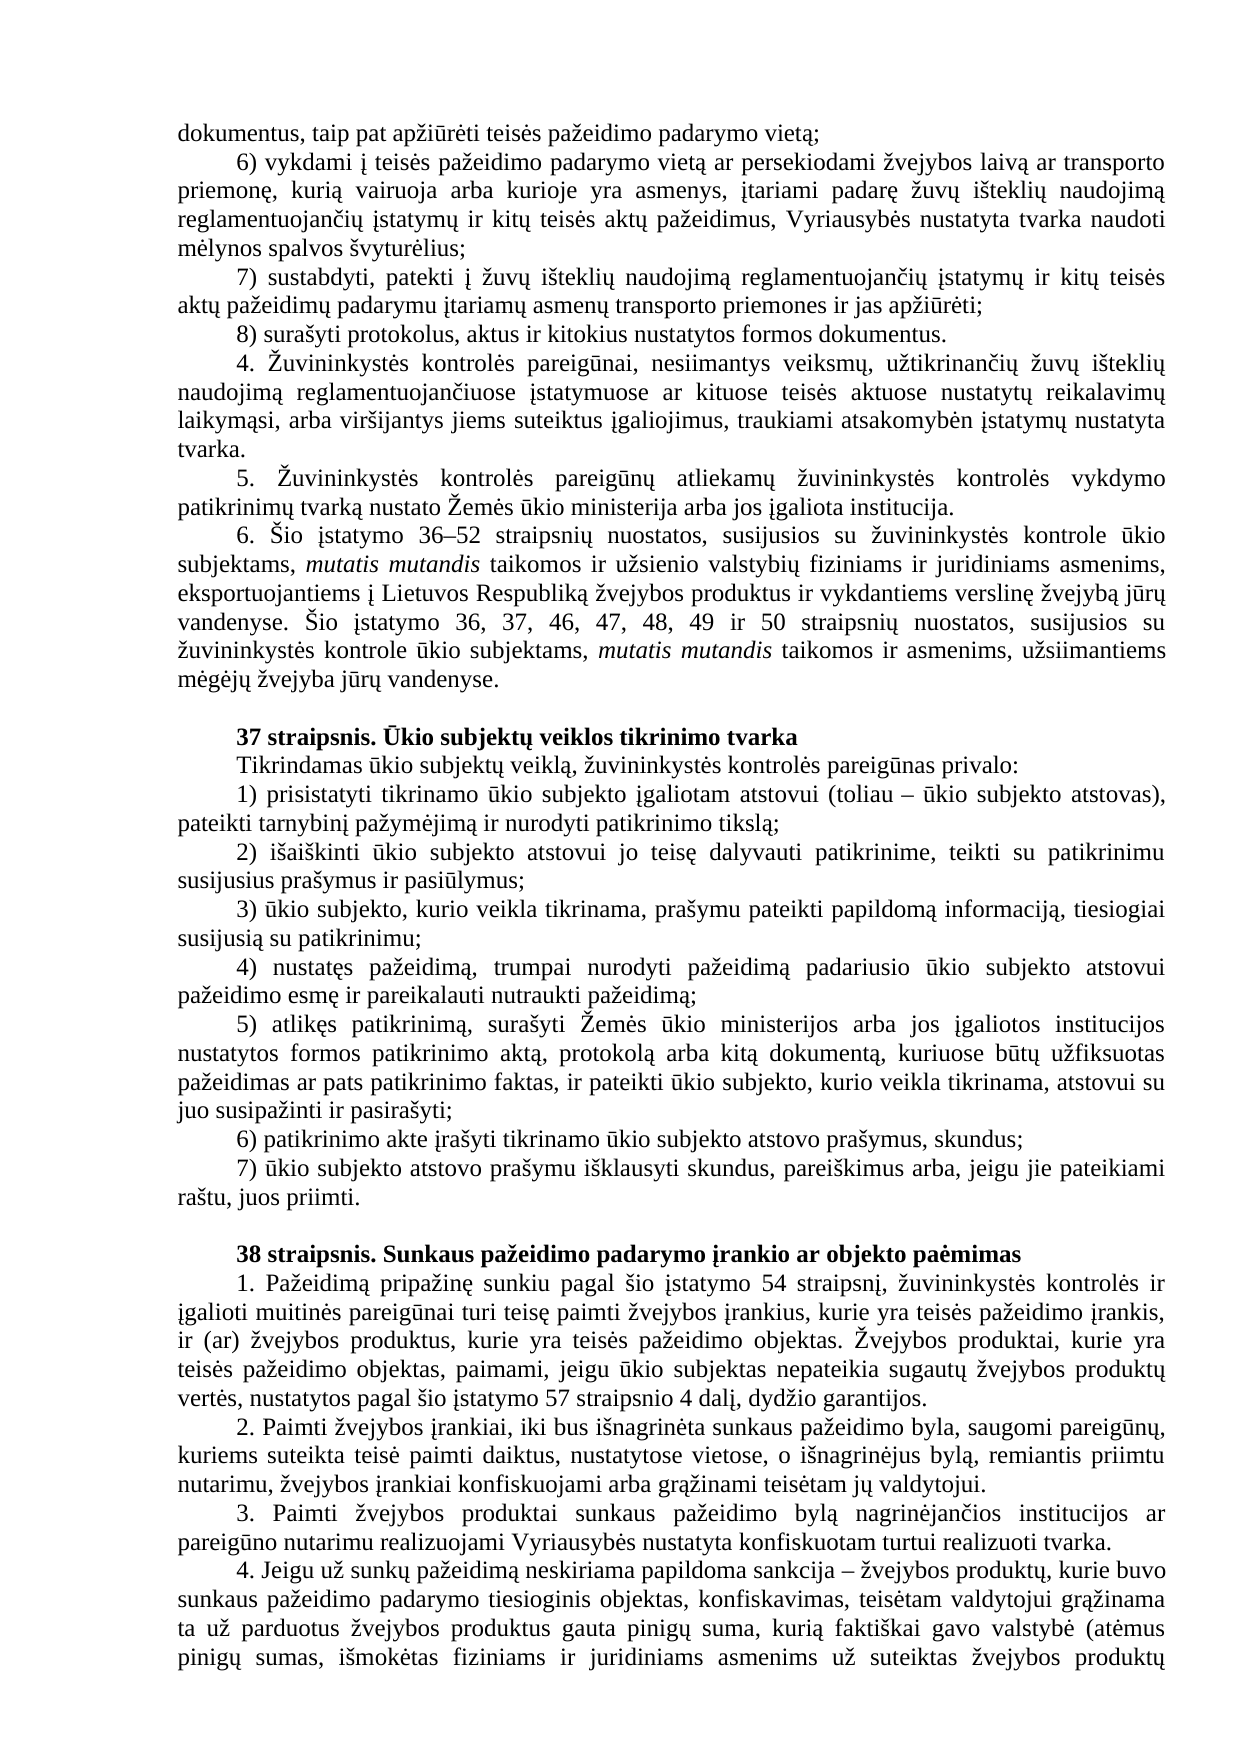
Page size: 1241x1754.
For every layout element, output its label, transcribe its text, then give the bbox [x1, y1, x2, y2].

text 38 straipsnis. Sunkaus pažeidimo padarymo įrankio ar objekto paėmimas [177, 1239, 1166, 1268]
text 4) nustatęs pažeidimą, trumpai nurodyti pažeidimą padariusio ūkio subjekto atstovui pažeidimo esmę ir pareikalauti nutraukti pažeidimą; [177, 952, 1166, 1009]
text 7) sustabdyti, patekti į žuvų išteklių naudojimą reglamentuojančių įstatymų ir kitų teisės aktų pažeidimų padarymu įtariamų asmenų transporto priemones ir jas apžiūrėti; [177, 262, 1166, 319]
text 37 straipsnis. Ūkio subjektų veiklos tikrinimo tvarka [177, 722, 1166, 751]
text 6. Šio įstatymo 36–52 straipsnių nuostatos, susijusios su žuvininkystės kontrole ūkio subjektams, mutatis mutandis taikomos ir užsienio valstybių fiziniams ir juridiniams asmenims, eksportuojantiems į Lietuvos Respubliką žvejybos produktus ir vykdantiems verslinę žvejybą jūrų vandenyse. Šio įstatymo 36, 37, 46, 47, 48, 49 ir 50 straipsnių nuostatos, susijusios su žuvininkystės kontrole ūkio subjektams, mutatis mutandis taikomos ir asmenims, užsiimantiems mėgėjų žvejyba jūrų vandenyse. [177, 521, 1166, 693]
text 4. Žuvininkystės kontrolės pareigūnai, nesiimantys veiksmų, užtikrinančių žuvų išteklių naudojimą reglamentuojančiuose įstatymuose ar kituose teisės aktuose nustatytų reikalavimų laikymąsi, arba viršijantys jiems suteiktus įgaliojimus, traukiami atsakomybėn įstatymų nustatyta tvarka. [177, 348, 1166, 463]
text 5) atlikęs patikrinimą, surašyti Žemės ūkio ministerijos arba jos įgaliotos institucijos nustatytos formos patikrinimo aktą, protokolą arba kitą dokumentą, kuriuose būtų užfiksuotas pažeidimas ar pats patikrinimo faktas, ir pateikti ūkio subjekto, kurio veikla tikrinama, atstovui su juo susipažinti ir pasirašyti; [177, 1009, 1166, 1124]
text 6) vykdami į teisės pažeidimo padarymo vietą ar persekiodami žvejybos laivą ar transporto priemonę, kurią vairuoja arba kurioje yra asmenys, įtariami padarę žuvų išteklių naudojimą reglamentuojančių įstatymų ir kitų teisės aktų pažeidimus, Vyriausybės nustatyta tvarka naudoti mėlynos spalvos švyturėlius; [177, 147, 1166, 262]
text Tikrindamas ūkio subjektų veiklą, žuvininkystės kontrolės pareigūnas privalo: [177, 751, 1166, 779]
text 4. Jeigu už sunkų pažeidimą neskiriama papildoma sankcija – žvejybos produktų, kurie buvo sunkaus pažeidimo padarymo tiesioginis objektas, konfiskavimas, teisėtam valdytojui grąžinama ta už parduotus žvejybos produktus gauta pinigų suma, kurią faktiškai gavo valstybė (atėmus pinigų sumas, išmokėtas fiziniams ir juridiniams asmenims už suteiktas žvejybos produktų [177, 1556, 1166, 1671]
text 2. Paimti žvejybos įrankiai, iki bus išnagrinėta sunkaus pažeidimo byla, saugomi pareigūnų, kuriems suteikta teisė paimti daiktus, nustatytose vietose, o išnagrinėjus bylą, remiantis priimtu nutarimu, žvejybos įrankiai konfiskuojami arba grąžinami teisėtam jų valdytojui. [177, 1412, 1166, 1498]
text dokumentus, taip pat apžiūrėti teisės pažeidimo padarymo vietą; [177, 118, 1166, 147]
text 7) ūkio subjekto atstovo prašymu išklausyti skundus, pareiškimus arba, jeigu jie pateikiami raštu, juos priimti. [177, 1153, 1166, 1211]
text 5. Žuvininkystės kontrolės pareigūnų atliekamų žuvininkystės kontrolės vykdymo patikrinimų tvarką nustato Žemės ūkio ministerija arba jos įgaliota institucija. [177, 463, 1166, 521]
text 8) surašyti protokolus, aktus ir kitokius nustatytos formos dokumentus. [177, 319, 1166, 348]
text 3. Paimti žvejybos produktai sunkaus pažeidimo bylą nagrinėjančios institucijos ar pareigūno nutarimu realizuojami Vyriausybės nustatyta konfiskuotam turtui realizuoti tvarka. [177, 1498, 1166, 1556]
text 2) išaiškinti ūkio subjekto atstovui jo teisę dalyvauti patikrinime, teikti su patikrinimu susijusius prašymus ir pasiūlymus; [177, 837, 1166, 894]
text 6) patikrinimo akte įrašyti tikrinamo ūkio subjekto atstovo prašymus, skundus; [177, 1124, 1166, 1153]
text 1. Pažeidimą pripažinę sunkiu pagal šio įstatymo 54 straipsnį, žuvininkystės kontrolės ir įgalioti muitinės pareigūnai turi teisę paimti žvejybos įrankius, kurie yra teisės pažeidimo įrankis, ir (ar) žvejybos produktus, kurie yra teisės pažeidimo objektas. Žvejybos produktai, kurie yra teisės pažeidimo objektas, paimami, jeigu ūkio subjektas nepateikia sugautų žvejybos produktų vertės, nustatytos pagal šio įstatymo 57 straipsnio 4 dalį, dydžio garantijos. [177, 1268, 1166, 1412]
text 1) prisistatyti tikrinamo ūkio subjekto įgaliotam atstovui (toliau – ūkio subjekto atstovas), pateikti tarnybinį pažymėjimą ir nurodyti patikrinimo tikslą; [177, 779, 1166, 837]
text 3) ūkio subjekto, kurio veikla tikrinama, prašymu pateikti papildomą informaciją, tiesiogiai susijusią su patikrinimu; [177, 894, 1166, 952]
